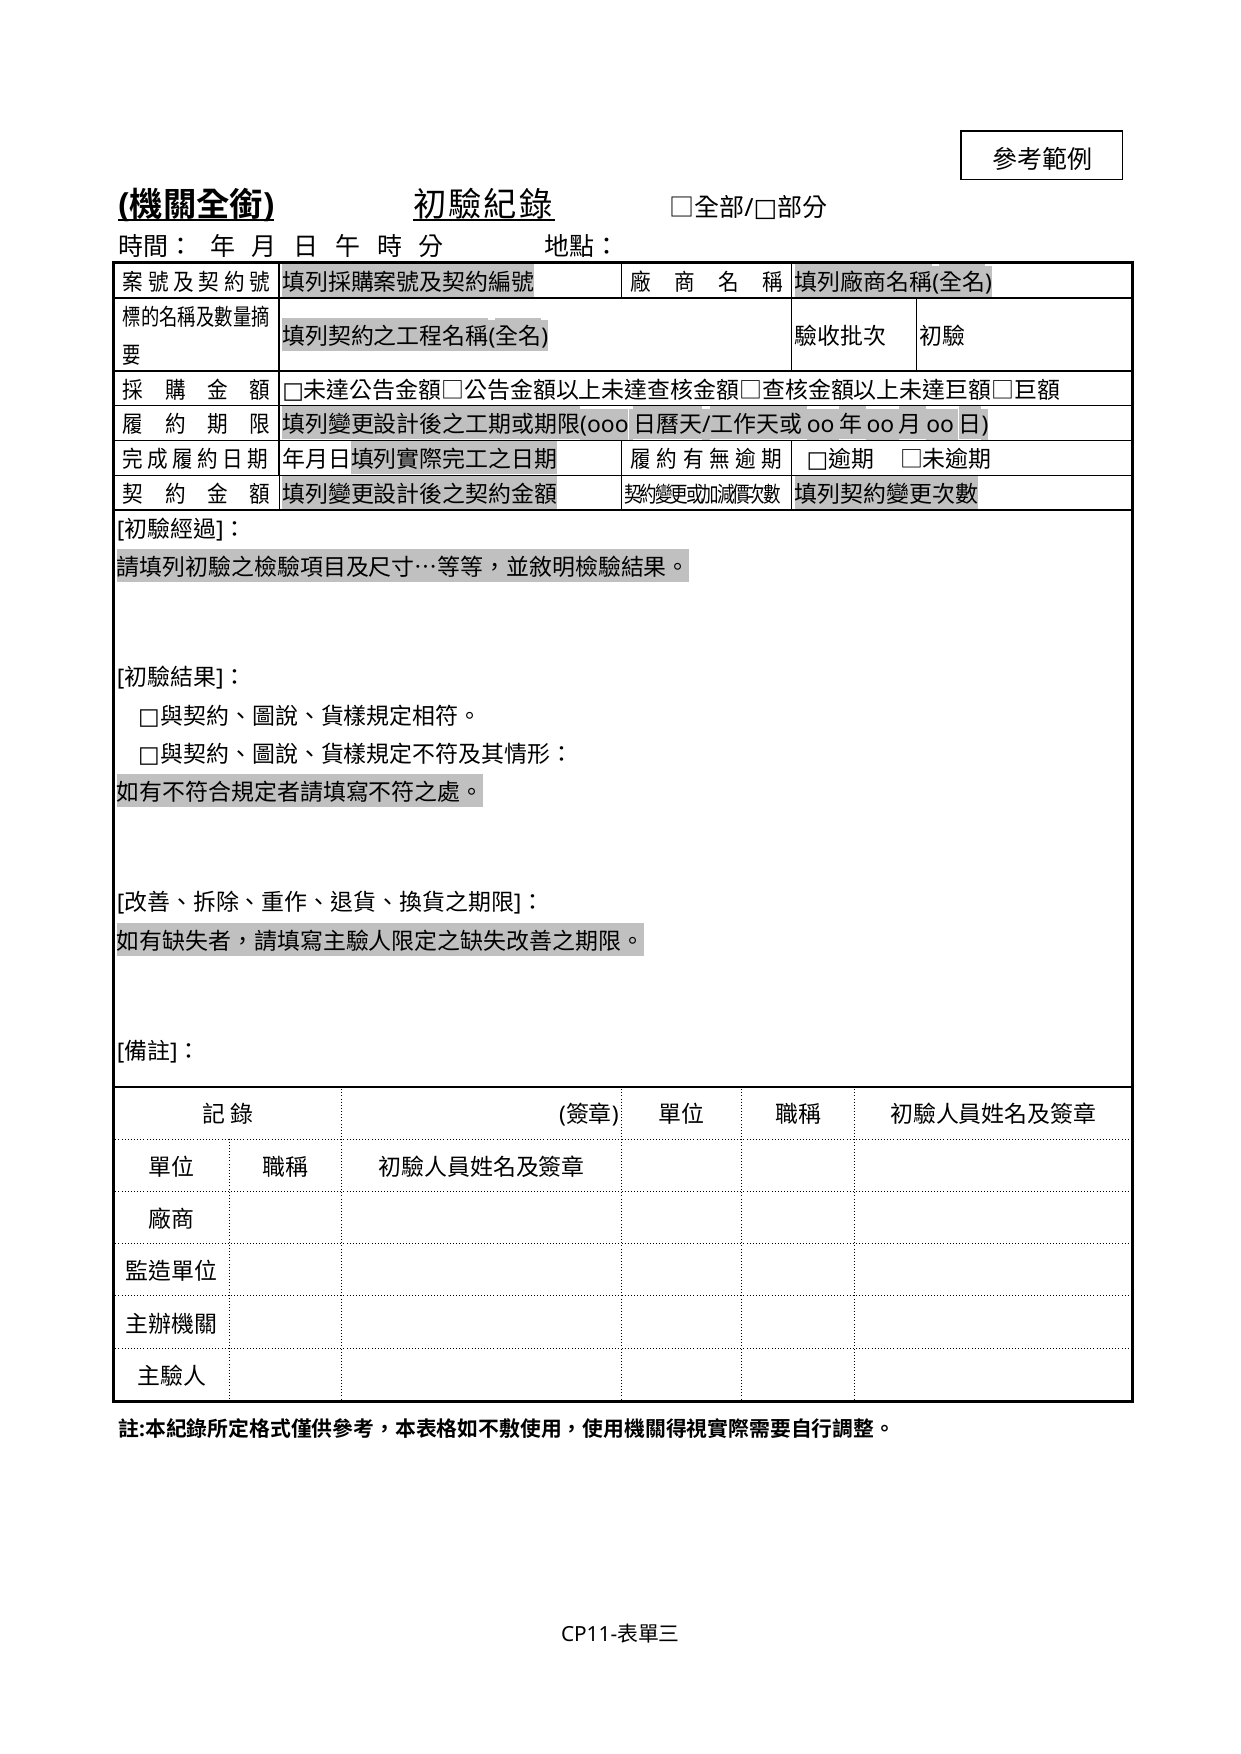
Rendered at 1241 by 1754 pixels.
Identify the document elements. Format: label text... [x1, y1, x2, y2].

table_cell 廠商 [115, 1191, 229, 1243]
table_cell [854, 1243, 1131, 1295]
table_cell 契約金額 [115, 476, 279, 509]
text 時間： 年 月 日 午 時 分 地點： [118, 233, 1122, 261]
table_cell [742, 1139, 854, 1191]
table_cell [854, 1191, 1131, 1243]
table_cell 職稱 [742, 1088, 854, 1138]
table_cell 填列契約之工程名稱(全名) [280, 299, 791, 370]
table_cell 初驗 [917, 299, 1131, 370]
table_cell [342, 1348, 621, 1400]
table_cell 職稱 [229, 1139, 342, 1191]
table_cell [854, 1295, 1131, 1348]
table_cell □未達公告金額□公告金額以上未達查核金額□查核金額以上未達巨額□巨額 [280, 372, 1131, 405]
text (機關全銜) 初驗紀錄 □全部/□部分 [118, 178, 1131, 226]
table_cell 驗收批次 [792, 299, 916, 370]
table_cell [742, 1243, 854, 1295]
table_cell 標的名稱及數量摘要 [115, 299, 278, 370]
table_header 填列採購案號及契約編號 [280, 264, 621, 297]
table_cell 單位 [115, 1139, 229, 1191]
table_header 廠商名稱 [622, 264, 791, 297]
table_cell (簽章) [342, 1088, 621, 1138]
table_cell 履約有無逾期 [622, 441, 791, 474]
table_cell 初驗人員姓名及簽章 [342, 1139, 621, 1191]
table_cell □逾期 □未逾期 [792, 441, 1131, 474]
table_cell [621, 1139, 742, 1191]
table_cell 監造單位 [115, 1243, 229, 1295]
table_cell 單位 [621, 1088, 742, 1138]
table_header 填列廠商名稱(全名) [792, 264, 1131, 297]
table_cell [342, 1191, 621, 1243]
table_cell [229, 1243, 342, 1295]
table_cell 履約期限 [115, 406, 278, 440]
table_cell [621, 1348, 742, 1400]
table_cell [742, 1191, 854, 1243]
table_cell [854, 1139, 1131, 1191]
table_cell 契約變更或加減價次數 [622, 476, 791, 509]
table_cell [229, 1191, 342, 1243]
table_cell 主辦機關 [115, 1295, 229, 1348]
table_header 案號及契約號 [115, 264, 278, 297]
table_cell [854, 1348, 1131, 1400]
text 註:本紀錄所定格式僅供參考，本表格如不敷使用，使用機關得視實際需要自行調整。 [118, 1403, 1122, 1445]
table_cell [229, 1295, 342, 1348]
table_cell [742, 1348, 854, 1400]
table_cell 主驗人 [115, 1348, 229, 1400]
text 參考範例 [977, 139, 1107, 171]
table_cell [342, 1295, 621, 1348]
table_cell 年月日填列實際完工之日期 [280, 441, 621, 474]
table_cell [初驗經過]： 請填列初驗之檢驗項目及尺寸…等等，並敘明檢驗結果。 [初驗結果]： 與契約、圖說、貨樣規定相符。 與契約、圖說、貨樣規定不符及其情形： 如有不符合規定者請填寫不符之處。 [改善、拆除、重作、退貨、換貨之期限]： 如有缺失者，請填寫主驗人限定之缺失改善之期限。 [備註]： [115, 511, 1131, 1086]
table_cell [342, 1243, 621, 1295]
table_cell 完成履約日期 [115, 441, 278, 474]
table_cell 填列契約變更次數 [792, 476, 1131, 509]
table_cell 填列變更設計後之工期或期限(ooo日曆天/工作天或oo年oo月oo日) [280, 406, 1131, 440]
table_cell 初驗人員姓名及簽章 [854, 1088, 1131, 1138]
table_cell [742, 1295, 854, 1348]
table_cell 填列變更設計後之契約金額 [280, 476, 621, 509]
table_cell 記 錄 [115, 1088, 342, 1138]
table_cell 採購金額 [115, 372, 278, 405]
table_cell [621, 1295, 742, 1348]
table_cell [621, 1243, 742, 1295]
table_cell [621, 1191, 742, 1243]
table_cell [229, 1348, 342, 1400]
